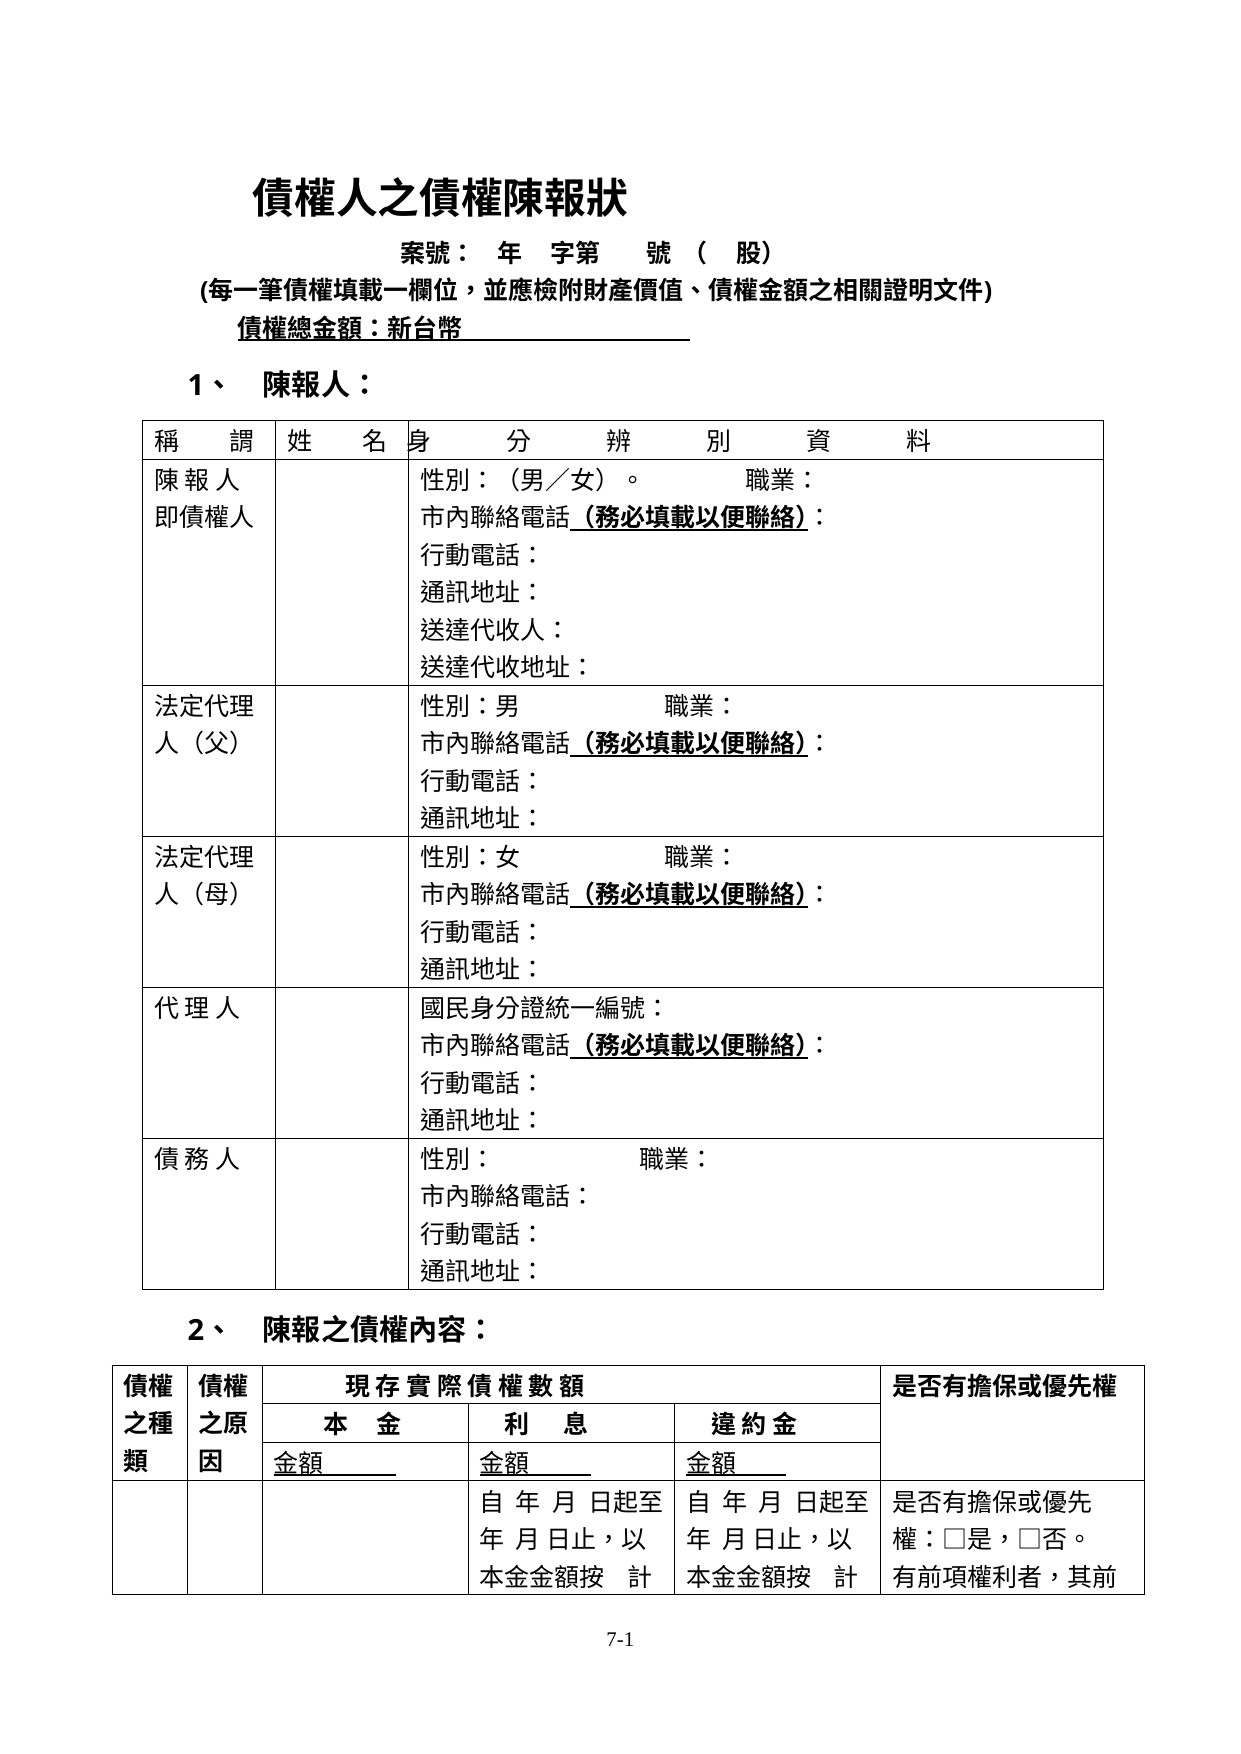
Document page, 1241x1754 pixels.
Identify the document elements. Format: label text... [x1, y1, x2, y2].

table_cell 利 息 [469, 1404, 674, 1442]
table_header 是否有擔保或優先權 [881, 1366, 1144, 1480]
table_cell 陳 報 人 即債權人 [143, 460, 275, 684]
table_cell 債 務 人 [143, 1139, 275, 1289]
list 陳報之債權內容： [187, 1290, 1053, 1365]
table_cell [276, 988, 408, 1138]
list 陳報人： [187, 345, 1053, 420]
table_cell 自 年 月 日起至 年 月 日止，以本金金額按 計 [469, 1481, 674, 1594]
table_header 姓 名 [276, 421, 408, 458]
table_cell [188, 1481, 262, 1594]
table_header 身 分 辨 別 資 料 [409, 421, 1103, 458]
table_header 稱 謂 [143, 421, 275, 458]
text (每一筆債權填載一欄位，並應檢附財產價值、債權金額之相關證明文件) [187, 270, 1053, 307]
table_header 現 存 實 際 債 權 數 額 [263, 1366, 880, 1403]
table_cell 金額 [675, 1443, 880, 1480]
table_cell [276, 460, 408, 684]
table_cell 金額 [263, 1443, 468, 1480]
text 債權人之債權陳報狀 [187, 157, 1162, 232]
table_cell 法定代理人（父） [143, 686, 275, 836]
table_cell 法定代理人（母） [143, 837, 275, 987]
table_cell 代 理 人 [143, 988, 275, 1138]
table_header 債權之種類 [113, 1366, 187, 1480]
table_cell [276, 837, 408, 987]
table_cell [113, 1481, 187, 1594]
table_cell 性別：（男／女）。 職業： 市內聯絡電話（務必填載以便聯絡）： 行動電話： 通訊地址： 送達代收人： 送達代收地址： [409, 460, 1103, 684]
table_cell [276, 686, 408, 836]
table_header 債權之原因 [188, 1366, 262, 1480]
table_cell 國民身分證統一編號： 市內聯絡電話（務必填載以便聯絡）： 行動電話： 通訊地址： [409, 988, 1103, 1138]
text 案號： 年 字第 號 （ 股） [187, 232, 1162, 270]
table_cell 性別： 職業： 市內聯絡電話： 行動電話： 通訊地址： [409, 1139, 1103, 1289]
table_cell [263, 1481, 468, 1594]
table_cell 本 金 [263, 1404, 468, 1442]
table_cell 違 約 金 [675, 1404, 880, 1442]
table_cell 金額 [469, 1443, 674, 1480]
table_cell 性別：女 職業： 市內聯絡電話（務必填載以便聯絡）： 行動電話： 通訊地址： [409, 837, 1103, 987]
table_cell [276, 1139, 408, 1289]
text 債權總金額：新台幣 [187, 307, 1053, 345]
table_cell 是否有擔保或優先權：□是，□否。 有前項權利者，其前 [881, 1481, 1144, 1594]
table_cell 性別：男 職業： 市內聯絡電話（務必填載以便聯絡）： 行動電話： 通訊地址： [409, 686, 1103, 836]
table_cell 自 年 月 日起至 年 月 日止，以本金金額按 計 [675, 1481, 880, 1594]
